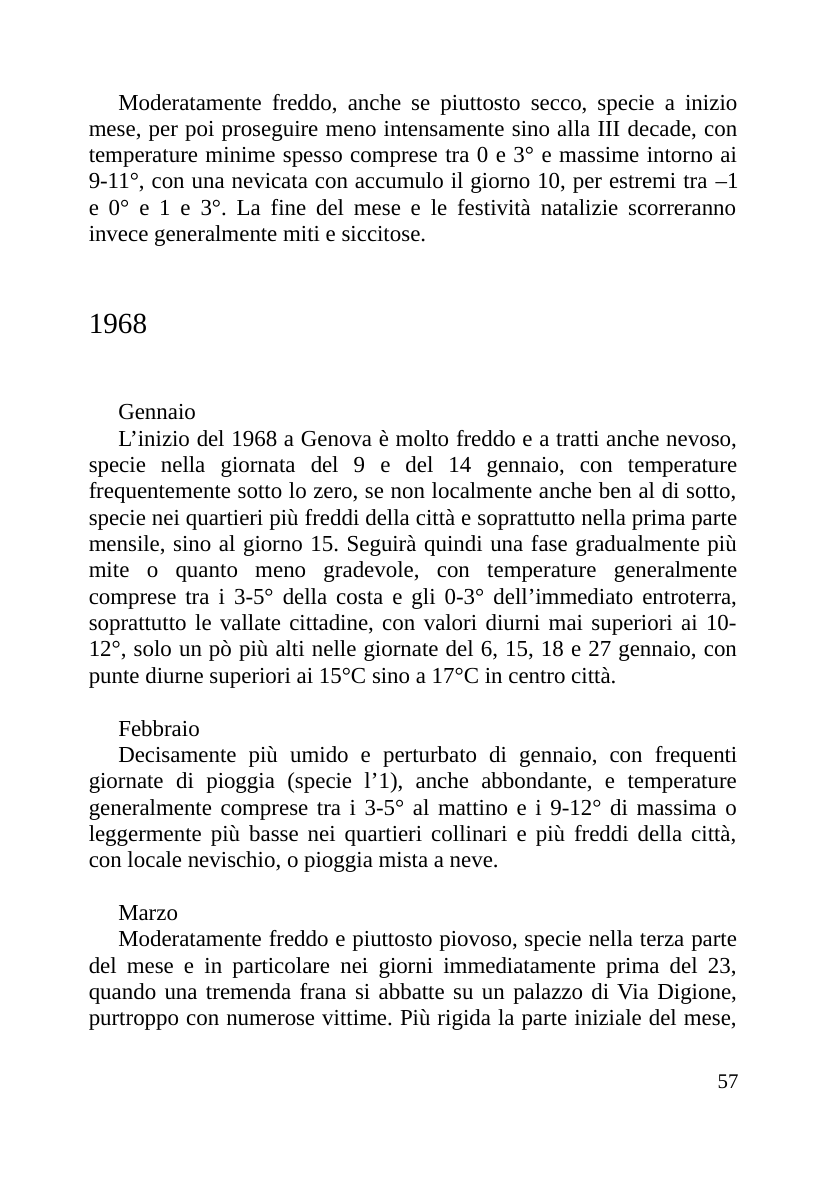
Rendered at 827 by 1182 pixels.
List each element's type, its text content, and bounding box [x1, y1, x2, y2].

text Marzo [88, 899, 738, 925]
subtitle 1968 [88, 306, 738, 339]
text Moderatamente freddo e piuttosto piovoso, specie nella terza parte del mese e in particolare nei giorni immediatamente prima del 23, quando una tremenda frana si abbatte su un palazzo di Via Digione, purtroppo con numerose vittime. Più rigida la parte iniziale del mese, [88, 925, 738, 1031]
text Decisamente più umido e perturbato di gennaio, con frequenti giornate di pioggia (specie l’1), anche abbondante, e temperature generalmente comprese tra i 3-5° al mattino e i 9-12° di massima o leggermente più basse nei quartieri collinari e più freddi della città, con locale nevischio, o pioggia mista a neve. [88, 741, 738, 873]
text Febbraio [88, 714, 738, 741]
text L’inizio del 1968 a Genova è molto freddo e a tratti anche nevoso, specie nella giornata del 9 e del 14 gennaio, con temperature frequentemente sotto lo zero, se non localmente anche ben al di sotto, specie nei quartieri più freddi della città e soprattutto nella prima parte mensile, sino al giorno 15. Seguirà quindi una fase gradualmente più mite o quanto meno gradevole, con temperature generalmente comprese tra i 3-5° della costa e gli 0-3° dell’immediato entroterra, soprattutto le vallate cittadine, con valori diurni mai superiori ai 10-12°, solo un pò più alti nelle giornate del 6, 15, 18 e 27 gennaio, con punte diurne superiori ai 15°C sino a 17°C in centro città. [88, 425, 738, 688]
text Moderatamente freddo, anche se piuttosto secco, specie a inizio mese, per poi proseguire meno intensamente sino alla III decade, con temperature minime spesso comprese tra 0 e 3° e massime intorno ai 9-11°, con una nevicata con accumulo il giorno 10, per estremi tra ‒1 e 0° e 1 e 3°. La fine del mese e le festività natalizie scorreranno invece generalmente miti e siccitose. [88, 88, 738, 247]
text Gennaio [88, 398, 738, 425]
